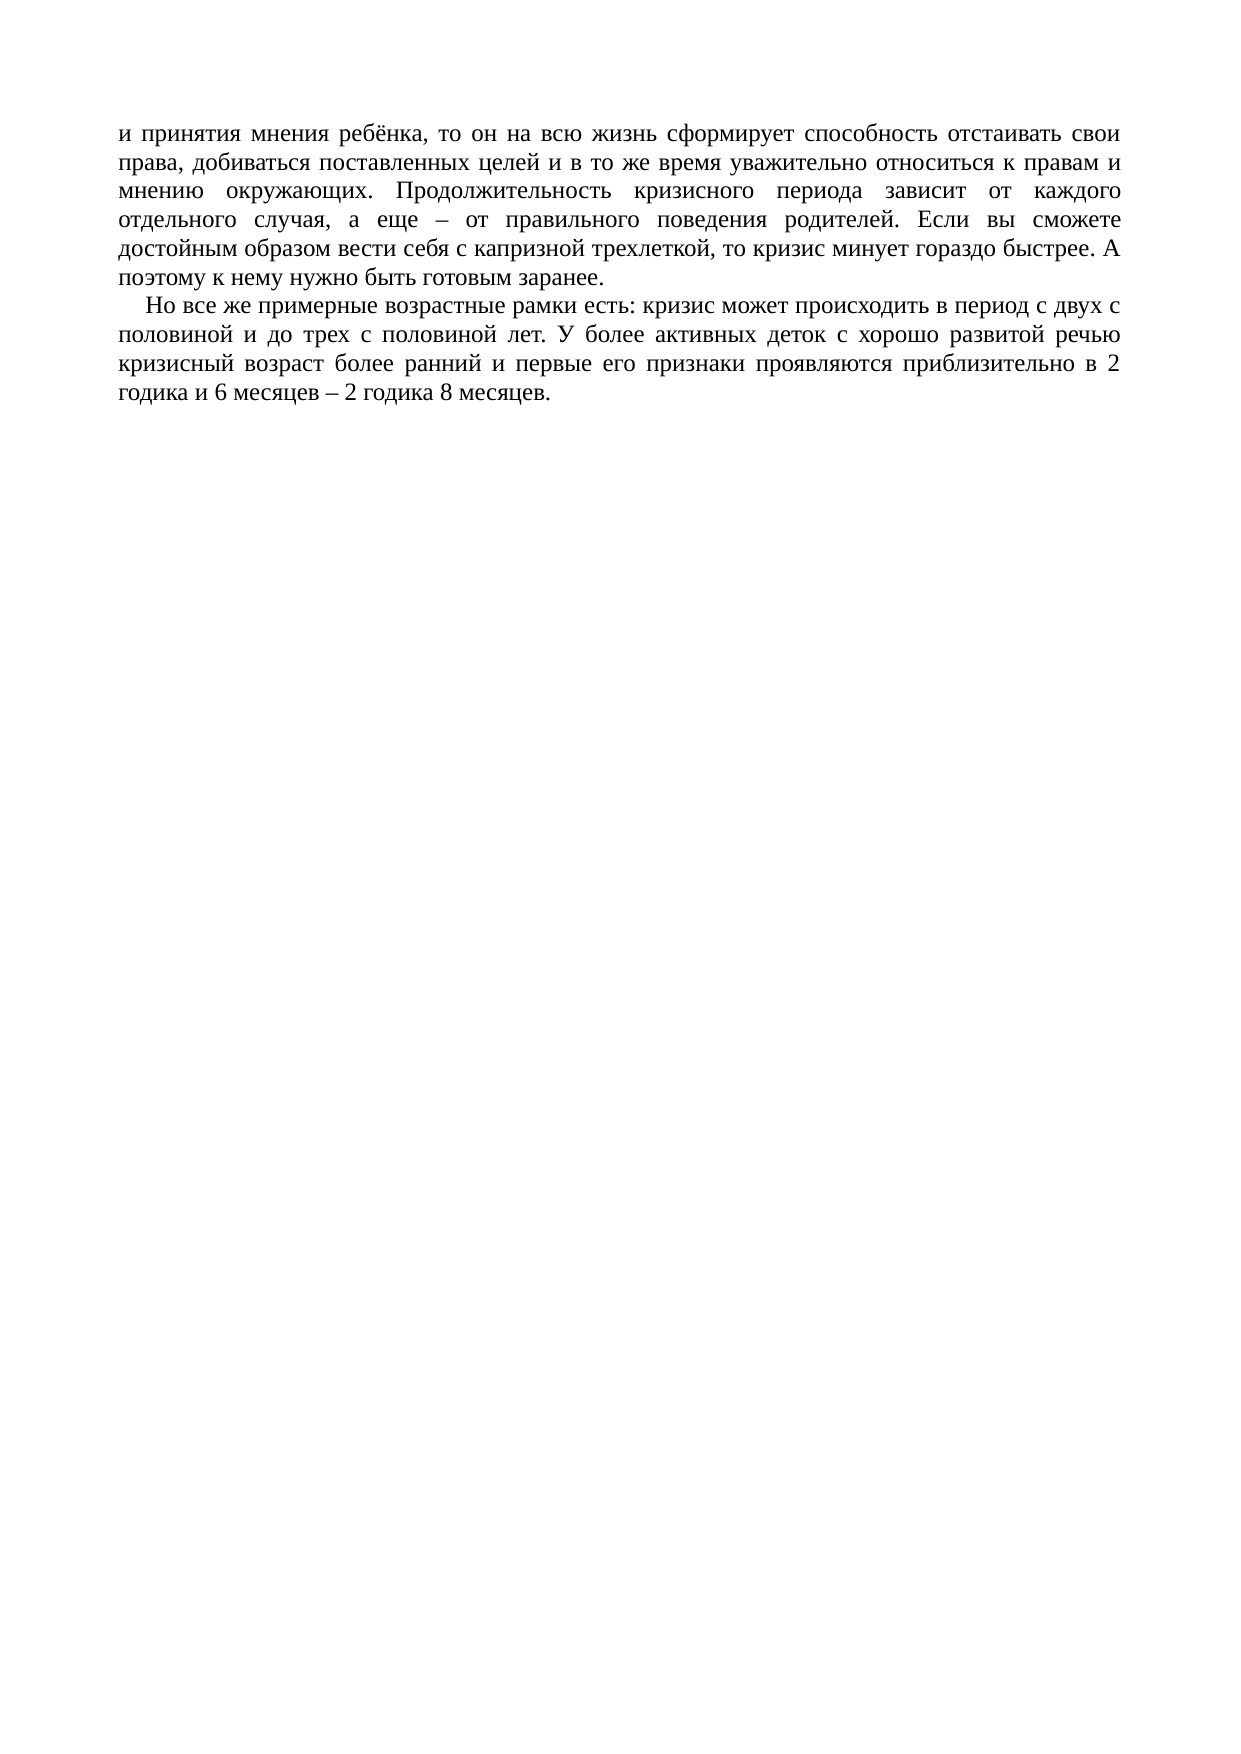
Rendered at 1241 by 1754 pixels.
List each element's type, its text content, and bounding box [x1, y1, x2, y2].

text Но все же примерные возрастные рамки есть: кризис может происходить в период с двух с половиной и до трех с половиной лет. У более активных деток с хорошо развитой речью кризисный возраст более ранний и первые его признаки проявляются приблизительно в 2 годика и 6 месяцев – 2 годика 8 месяцев. [118, 291, 1122, 406]
text и принятия мнения ребёнка, то он на всю жизнь сформирует способность отстаивать свои права, добиваться поставленных целей и в то же время уважительно относиться к правам и мнению окружающих. Продолжительность кризисного периода зависит от каждого отдельного случая, а еще – от правильного поведения родителей. Если вы сможете достойным образом вести себя с капризной трехлеткой, то кризис минует гораздо быстрее. А поэтому к нему нужно быть готовым заранее. [118, 118, 1122, 291]
